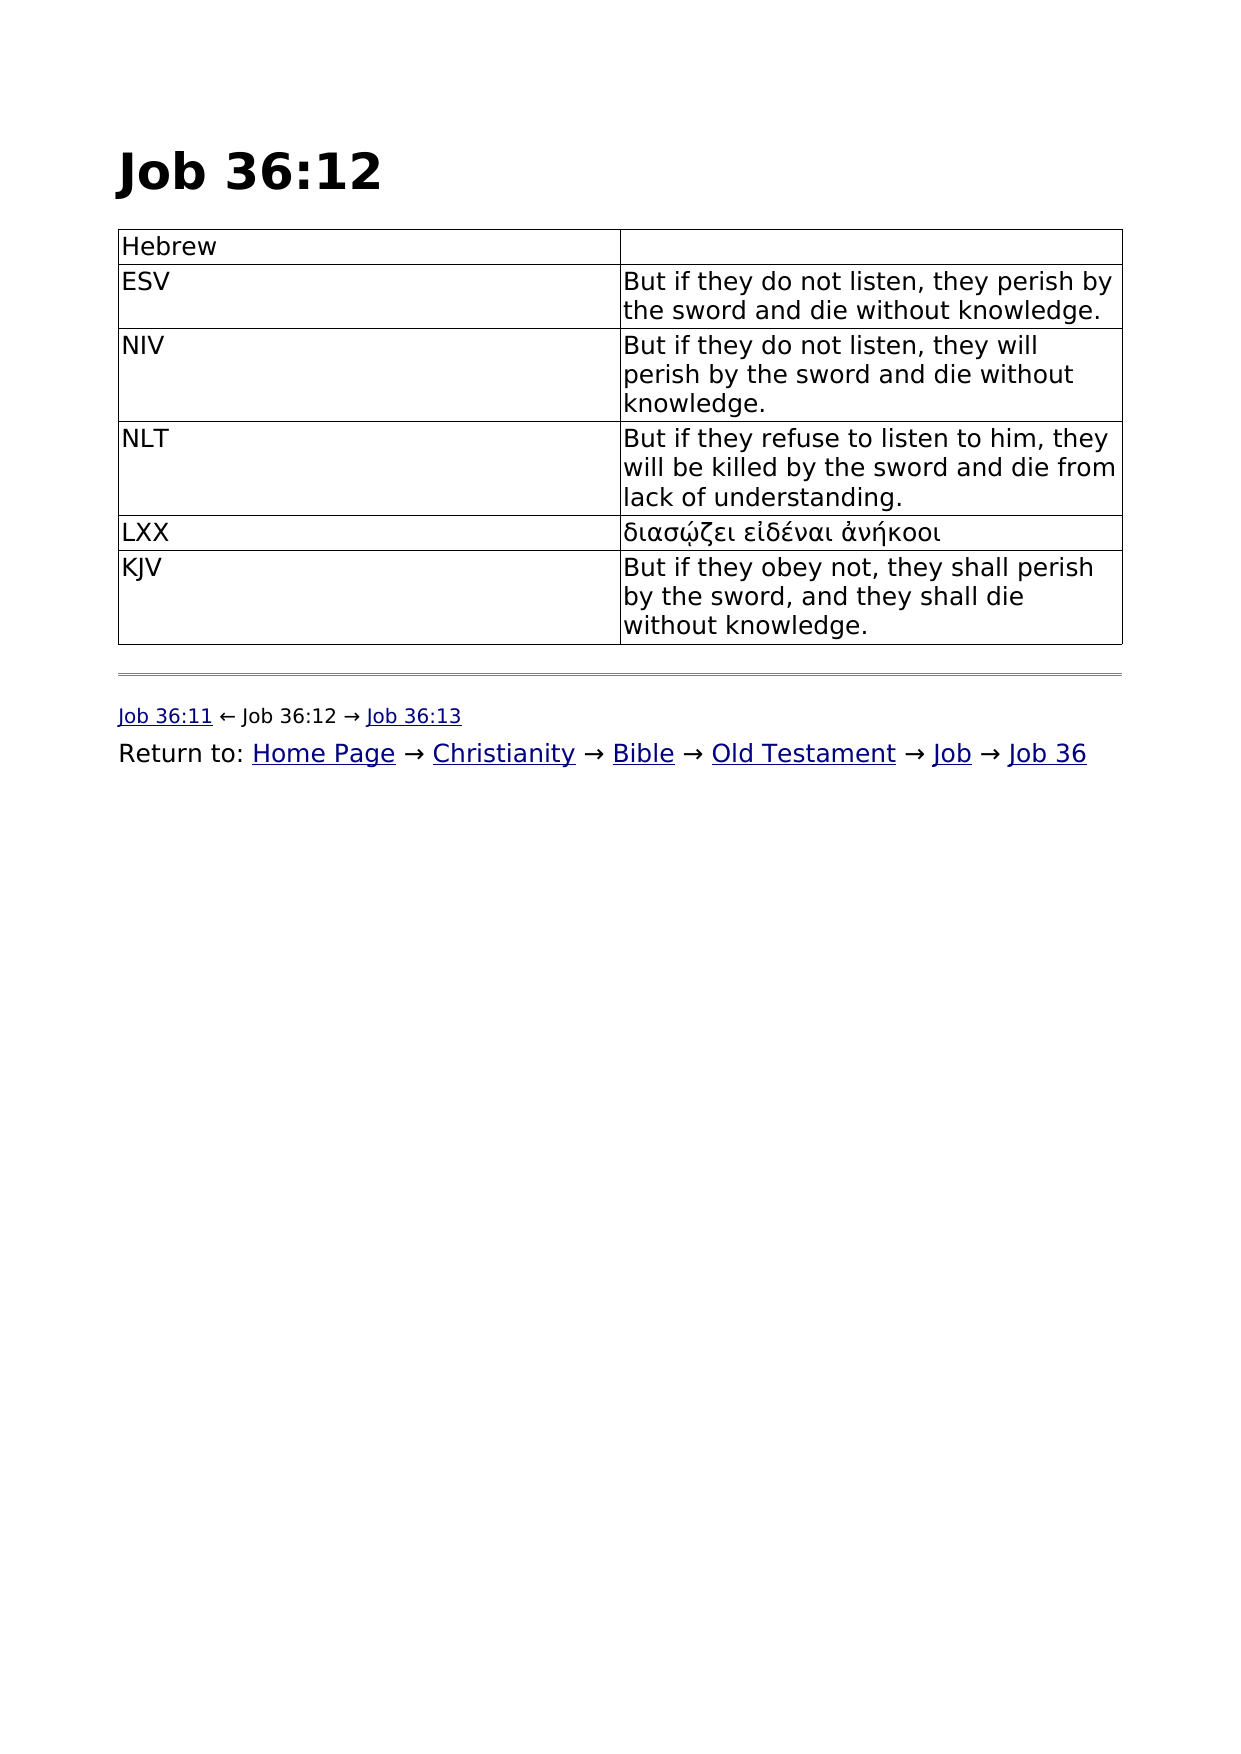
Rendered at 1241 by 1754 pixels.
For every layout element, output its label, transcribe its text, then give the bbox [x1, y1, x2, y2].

table_cell ESV [119, 265, 620, 328]
table_cell But if they do not listen, they perish by the sword and die without knowledge. [621, 265, 1122, 328]
table_header Hebrew [119, 230, 620, 264]
table_cell But if they do not listen, they will perish by the sword and die without knowledge. [621, 329, 1122, 421]
text Job 36:11 ← Job 36:12 → Job 36:13 [118, 705, 1122, 739]
table_header [621, 230, 1122, 264]
table_cell NIV [119, 329, 620, 421]
table_cell KJV [119, 551, 620, 643]
table_cell But if they obey not, they shall perish by the sword, and they shall die without knowledge. [621, 551, 1122, 643]
table_cell NLT [119, 422, 620, 515]
table_cell But if they refuse to listen to him, they will be killed by the sword and die from lack of understanding. [621, 422, 1122, 515]
table_cell LXX [119, 516, 620, 550]
text Return to: Home Page → Christianity → Bible → Old Testament → Job → Job 36 [118, 739, 1122, 768]
subtitle Job 36:12 [118, 143, 1122, 201]
table_cell διασῴζει εἰδέναι ἀνήκοοι [621, 516, 1122, 550]
